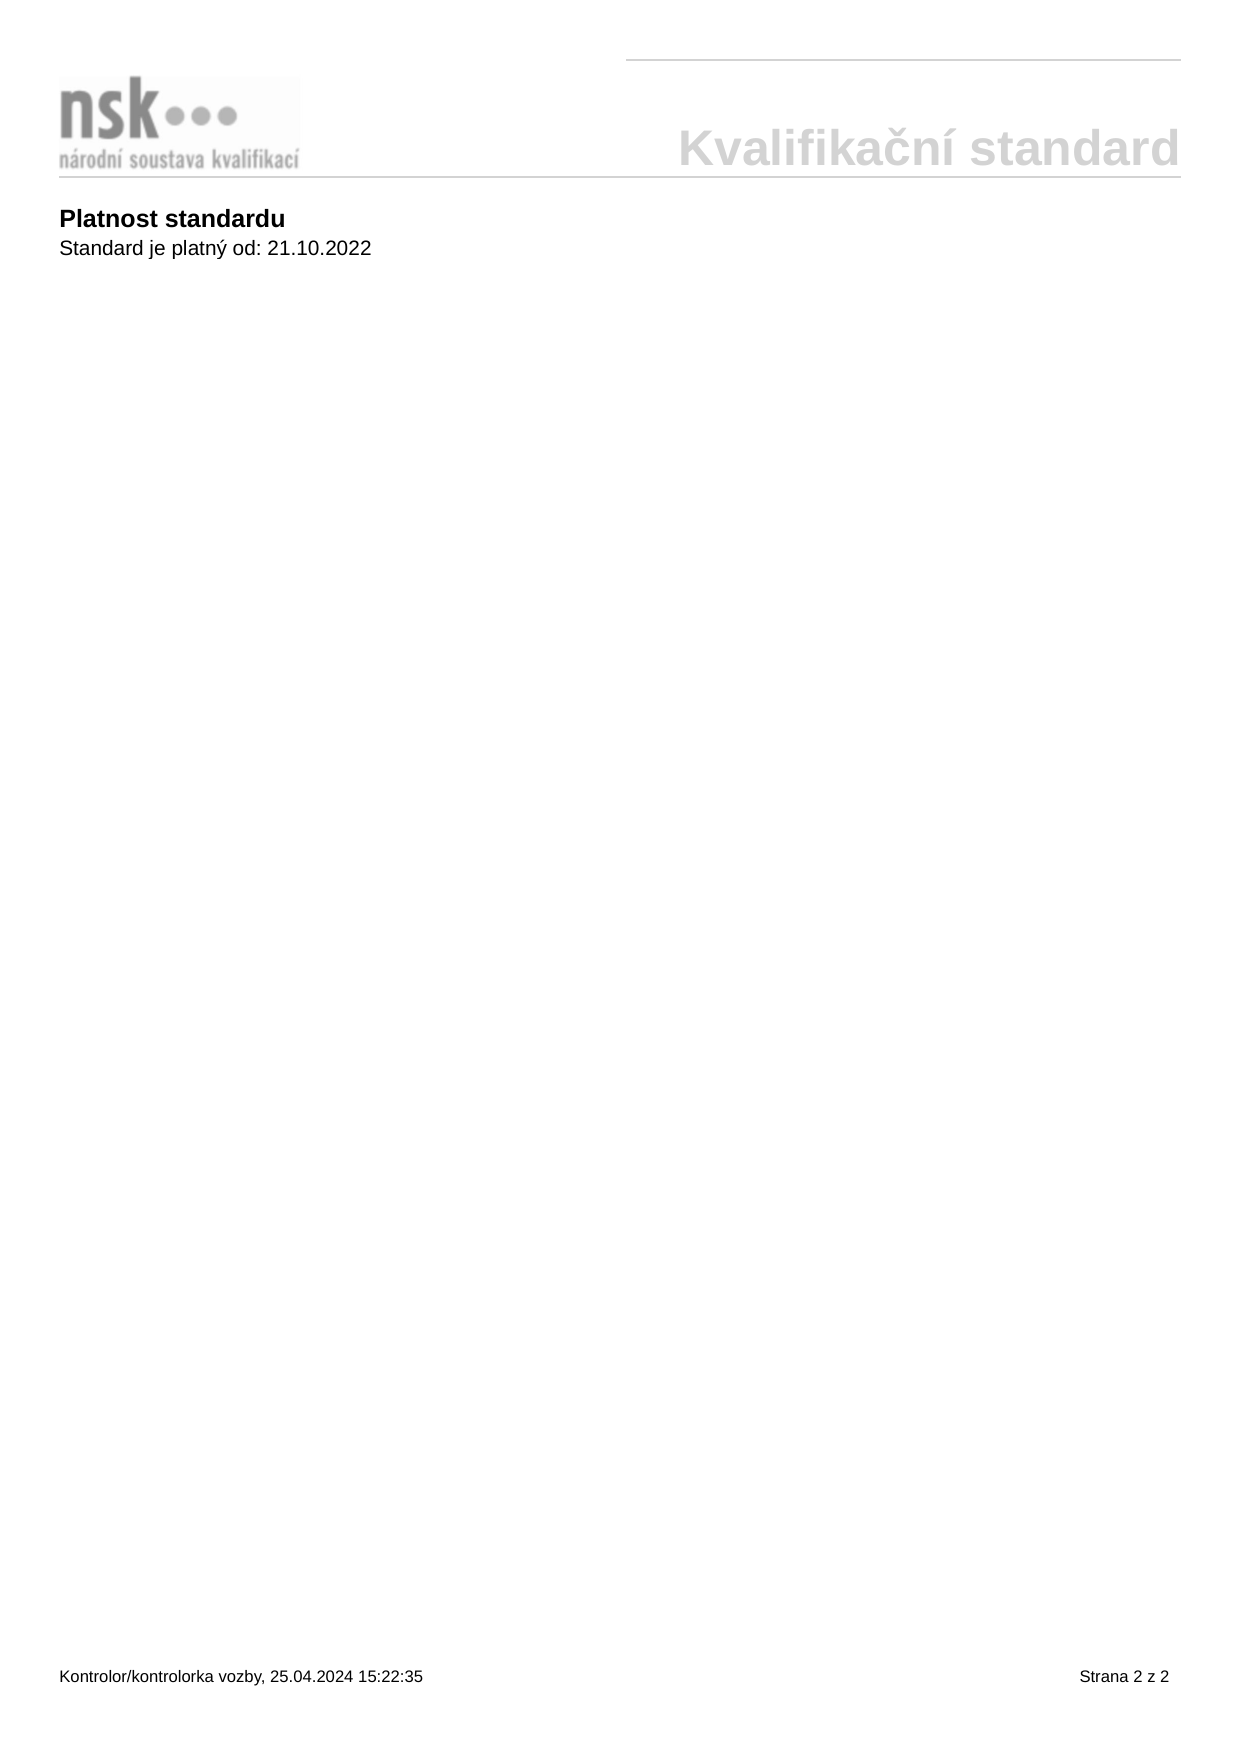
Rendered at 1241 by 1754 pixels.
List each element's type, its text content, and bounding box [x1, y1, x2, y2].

table_cell [484, 559, 620, 859]
table_cell [862, 259, 1093, 559]
table_cell [59, 194, 483, 200]
table_cell [1093, 259, 1169, 559]
table_cell [620, 1159, 626, 1409]
table_cell [862, 194, 1093, 200]
table_cell [59, 171, 483, 176]
table_cell [862, 859, 1093, 1159]
table_cell [620, 259, 626, 559]
table_cell [620, 1409, 626, 1658]
table_cell [59, 859, 483, 1159]
table_cell [620, 559, 626, 859]
table_cell [626, 1409, 862, 1658]
table_cell [484, 859, 620, 1159]
table_cell [484, 194, 620, 200]
table_cell [59, 1409, 483, 1658]
table_cell [862, 1159, 1093, 1409]
table_cell [1169, 859, 1181, 1159]
table_cell Standard je platný od: 21.10.2022 [59, 236, 1181, 259]
table_cell [1169, 559, 1181, 859]
table_cell [1093, 559, 1169, 859]
table_cell Kontrolor/kontrolorka vozby, 25.04.2024 15:22:35 [59, 1658, 862, 1694]
table_cell [59, 178, 1181, 194]
table_cell [621, 59, 626, 170]
table_cell [1169, 1409, 1181, 1658]
table_cell [1169, 1159, 1181, 1409]
table_cell [620, 859, 626, 1159]
table_cell [626, 194, 862, 200]
table_cell [1093, 1409, 1169, 1658]
table_cell Platnost standardu [59, 200, 1181, 236]
table_cell Strana 2 z 2 [862, 1658, 1169, 1694]
table_cell [1169, 1658, 1181, 1694]
table_cell [59, 1159, 483, 1409]
table_cell [59, 259, 483, 559]
table_cell [626, 1159, 862, 1409]
table_cell Kvalifikační standard [626, 61, 1181, 176]
table_cell [862, 1409, 1093, 1658]
table_cell [1093, 859, 1169, 1159]
table_cell [626, 259, 862, 559]
table_cell [484, 1159, 620, 1409]
table_cell [484, 259, 620, 559]
table_cell [1093, 194, 1169, 200]
table_cell [626, 859, 862, 1159]
table_cell [1169, 259, 1181, 559]
table_cell [484, 1409, 620, 1658]
picture [58, 59, 621, 171]
table_cell [626, 559, 862, 859]
table_cell [59, 559, 483, 859]
table_cell [862, 559, 1093, 859]
table_cell [1169, 194, 1181, 200]
table_cell [1093, 1159, 1169, 1409]
table_cell [484, 171, 620, 176]
